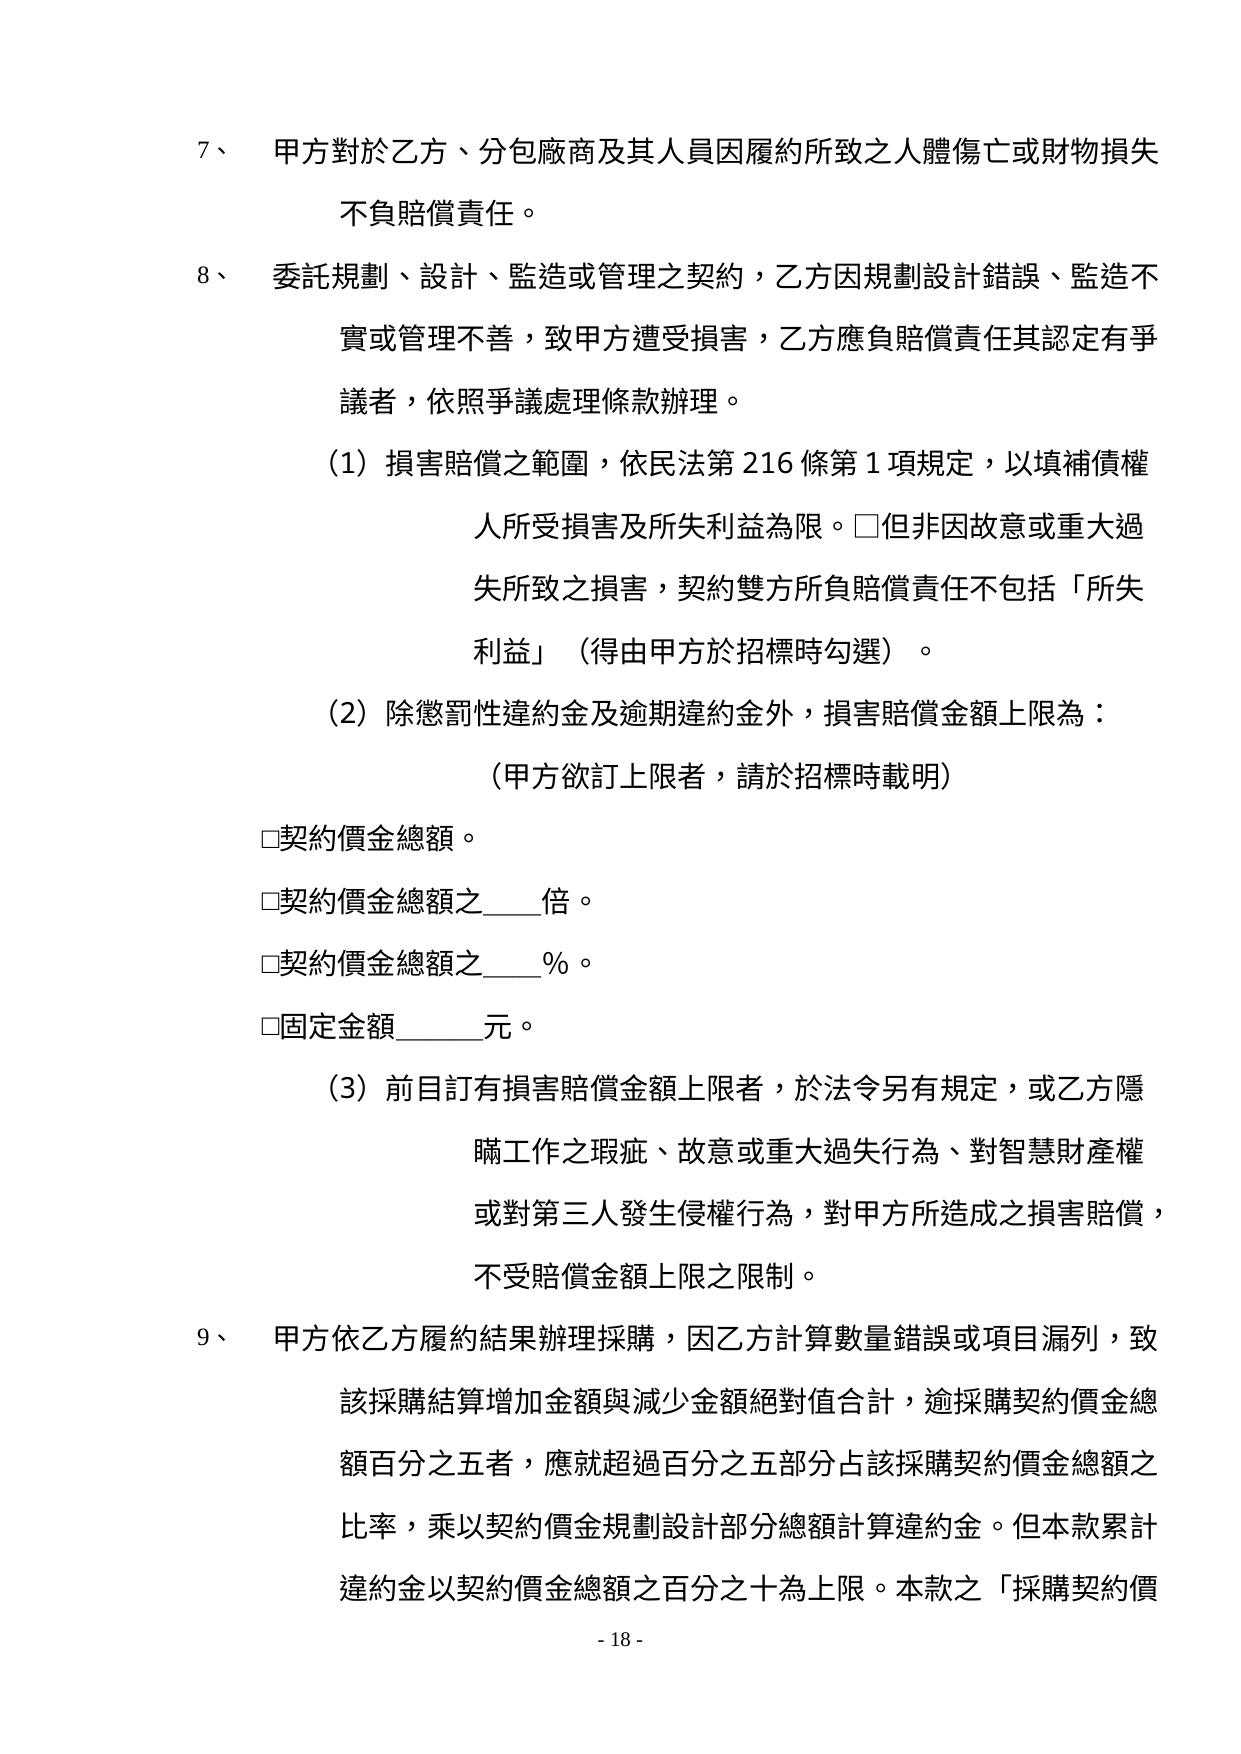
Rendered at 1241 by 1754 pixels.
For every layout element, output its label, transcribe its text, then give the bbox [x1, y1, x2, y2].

list 甲方依乙方履約結果辦理採購，因乙方計算數量錯誤或項目漏列，致該採購結算增加金額與減少金額絕對值合計，逾採購契約價金總額百分之五者，應就超過百分之五部分占該採購契約價金總額之比率，乘以契約價金規劃設計部分總額計算違約金。但本款累計違約金以契約價金總額之百分之十為上限。本款之「採購契約價 [197, 1295, 1159, 1608]
text □契約價金總額之＿＿倍。 [75, 858, 1165, 920]
text □契約價金總額之＿＿％。 [75, 920, 1165, 983]
list 前目訂有損害賠償金額上限者，於法令另有規定，或乙方隱瞞工作之瑕疵、故意或重大過失行為、對智慧財產權或對第三人發生侵權行為，對甲方所造成之損害賠償，不受賠償金額上限之限制。 [310, 1045, 1165, 1295]
list 甲方對於乙方、分包廠商及其人員因履約所致之人體傷亡或財物損失，不負賠償責任。 [197, 108, 1159, 233]
list 除懲罰性違約金及逾期違約金外，損害賠償金額上限為：（甲方欲訂上限者，請於招標時載明） [310, 670, 1165, 795]
list 委託規劃、設計、監造或管理之契約，乙方因規劃設計錯誤、監造不實或管理不善，致甲方遭受損害，乙方應負賠償責任其認定有爭議者，依照爭議處理條款辦理。 [197, 233, 1159, 420]
text □契約價金總額。 [75, 795, 1165, 858]
text □固定金額＿＿＿元。 [75, 983, 1165, 1045]
list 損害賠償之範圍，依民法第216條第1項規定，以填補債權人所受損害及所失利益為限。□但非因故意或重大過失所致之損害，契約雙方所負賠償責任不包括「所失利益」（得由甲方於招標時勾選）。 [310, 420, 1165, 670]
